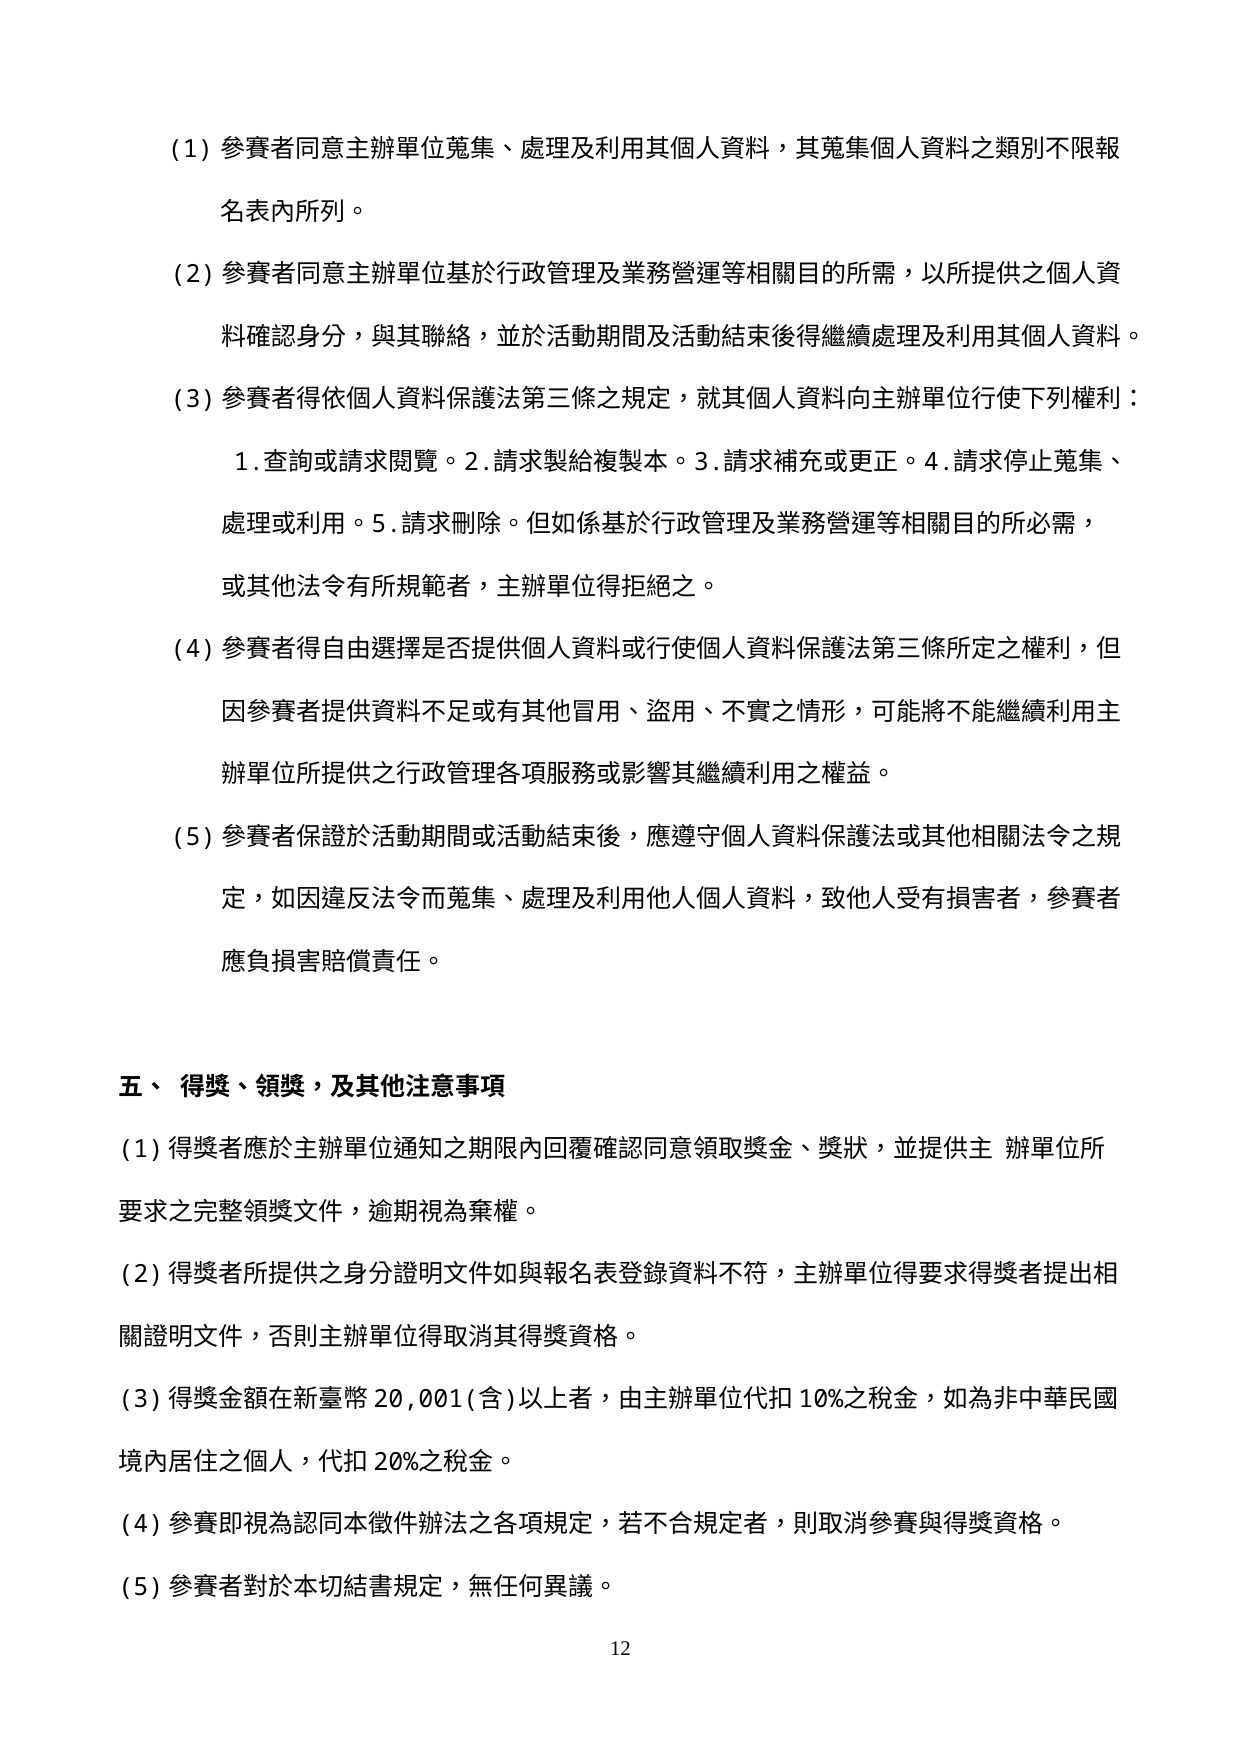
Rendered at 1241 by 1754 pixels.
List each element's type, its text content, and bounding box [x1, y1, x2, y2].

list 得獎金額在新臺幣20,001(含)以上者，由主辦單位代扣10%之稅金，如為非中華民國境內居住之個人，代扣20%之稅金。 [118, 1355, 1122, 1480]
list 參賽即視為認同本徵件辦法之各項規定，若不合規定者，則取消參賽與得獎資格。 [118, 1480, 1122, 1543]
list 參賽者同意主辦單位蒐集、處理及利用其個人資料，其蒐集個人資料之類別不限報名表內所列。 [168, 105, 1122, 230]
list 參賽者得依個人資料保護法第三條之規定，就其個人資料向主辦單位行使下列權利： 1.查詢或請求閱覽。2.請求製給複製本。3.請求補充或更正。4.請求停止蒐集、處理或利用。5.請求刪除。但如係基於行政管理及業務營運等相關目的所必需，或其他法令有所規範者，主辦單位得拒絕之。 [170, 355, 1122, 605]
list 參賽者保證於活動期間或活動結束後，應遵守個人資料保護法或其他相關法令之規定，如因違反法令而蒐集、處理及利用他人個人資料，致他人受有損害者，參賽者應負損害賠償責任。 [170, 793, 1122, 980]
list 參賽者對於本切結書規定，無任何異議。 [118, 1543, 1122, 1605]
list 得獎者應於主辦單位通知之期限內回覆確認同意領取獎金、獎狀，並提供主 辦單位所要求之完整領獎文件，逾期視為棄權。 [118, 1105, 1122, 1230]
text 五、 得獎、領獎，及其他注意事項 [118, 1043, 1122, 1105]
list 參賽者得自由選擇是否提供個人資料或行使個人資料保護法第三條所定之權利，但因參賽者提供資料不足或有其他冒用、盜用、不實之情形，可能將不能繼續利用主辦單位所提供之行政管理各項服務或影響其繼續利用之權益。 [170, 605, 1122, 793]
list 參賽者同意主辦單位基於行政管理及業務營運等相關目的所需，以所提供之個人資料確認身分，與其聯絡，並於活動期間及活動結束後得繼續處理及利用其個人資料。 [170, 230, 1122, 355]
list 得獎者所提供之身分證明文件如與報名表登錄資料不符，主辦單位得要求得獎者提出相關證明文件，否則主辦單位得取消其得獎資格。 [118, 1230, 1122, 1355]
